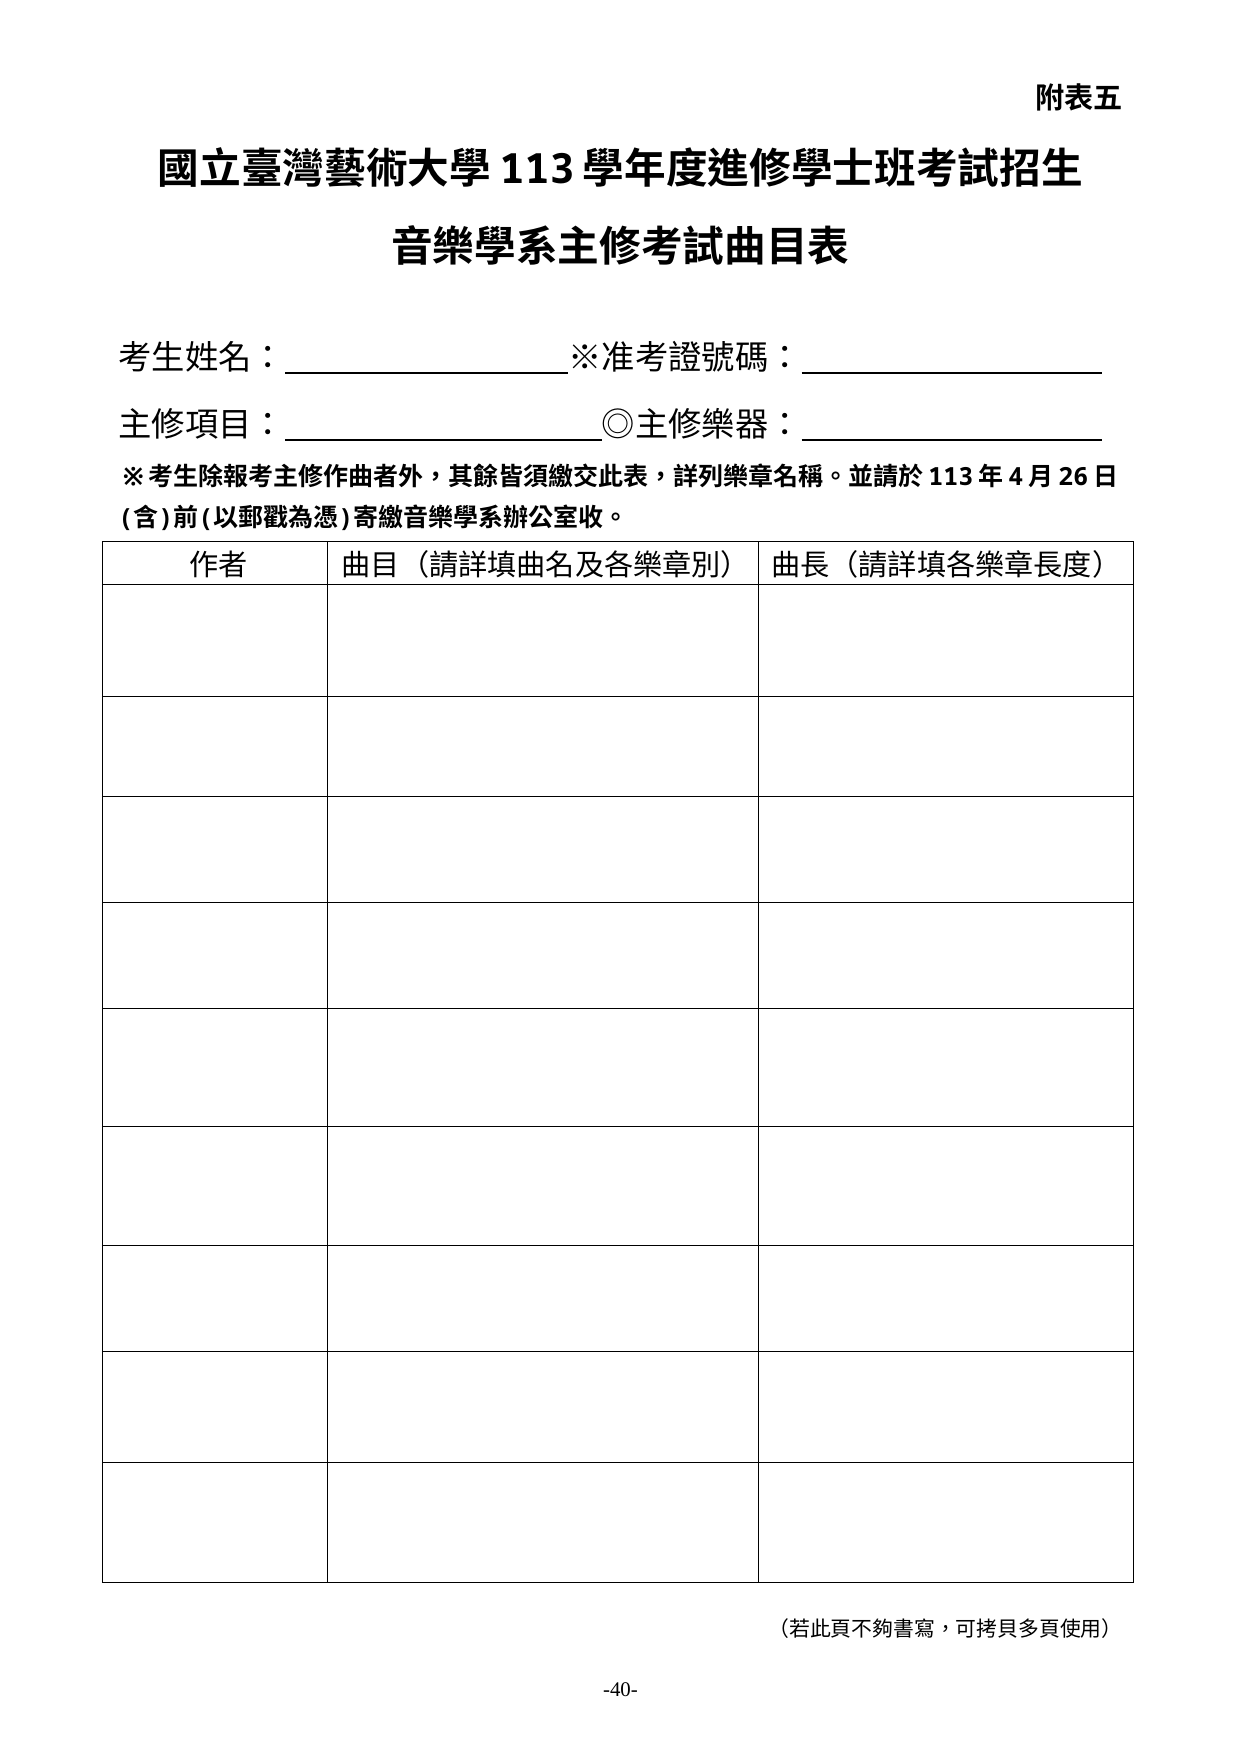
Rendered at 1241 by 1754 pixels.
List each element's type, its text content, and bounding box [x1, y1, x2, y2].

table_cell [103, 1127, 327, 1244]
table_cell [328, 1352, 758, 1462]
table_cell [328, 903, 758, 1008]
table_cell [103, 1246, 327, 1351]
table_header 曲長（請詳填各樂章長度） [759, 542, 1133, 584]
table_cell [103, 585, 327, 696]
table_cell [328, 1009, 758, 1126]
table_cell [328, 585, 758, 696]
table_cell [759, 585, 1133, 696]
table_cell [759, 697, 1133, 796]
table_header 作者 [103, 542, 327, 584]
table_cell [103, 1463, 327, 1582]
text ※考生除報考主修作曲者外，其餘皆須繳交此表，詳列樂章名稱。並請於113年4月26日(含)前(以郵戳為憑)寄繳音樂學系辦公室收。 [118, 452, 1122, 535]
text （若此頁不夠書寫，可拷貝多頁使用） [118, 1612, 1122, 1642]
table_cell [328, 1127, 758, 1244]
table_cell [759, 1127, 1133, 1244]
table_cell [103, 697, 327, 796]
table_cell [103, 903, 327, 1008]
table_cell [103, 1352, 327, 1462]
text 主修項目： ◎主修樂器： [118, 397, 1122, 446]
text 考生姓名： ※准考證號碼： [118, 331, 1122, 379]
table_cell [759, 1352, 1133, 1462]
text 音樂學系主修考試曲目表 [118, 213, 1122, 274]
table_cell [759, 1463, 1133, 1582]
table_cell [103, 797, 327, 902]
text 國立臺灣藝術大學113學年度進修學士班考試招生 [118, 135, 1122, 196]
text 附表五 [118, 75, 1122, 117]
table_cell [759, 903, 1133, 1008]
table_cell [759, 1009, 1133, 1126]
table_cell [328, 1463, 758, 1582]
table_cell [328, 797, 758, 902]
table_cell [328, 697, 758, 796]
table_cell [103, 1009, 327, 1126]
table_cell [759, 1246, 1133, 1351]
table_cell [759, 797, 1133, 902]
table_header 曲目（請詳填曲名及各樂章別） [328, 542, 758, 584]
table_cell [328, 1246, 758, 1351]
